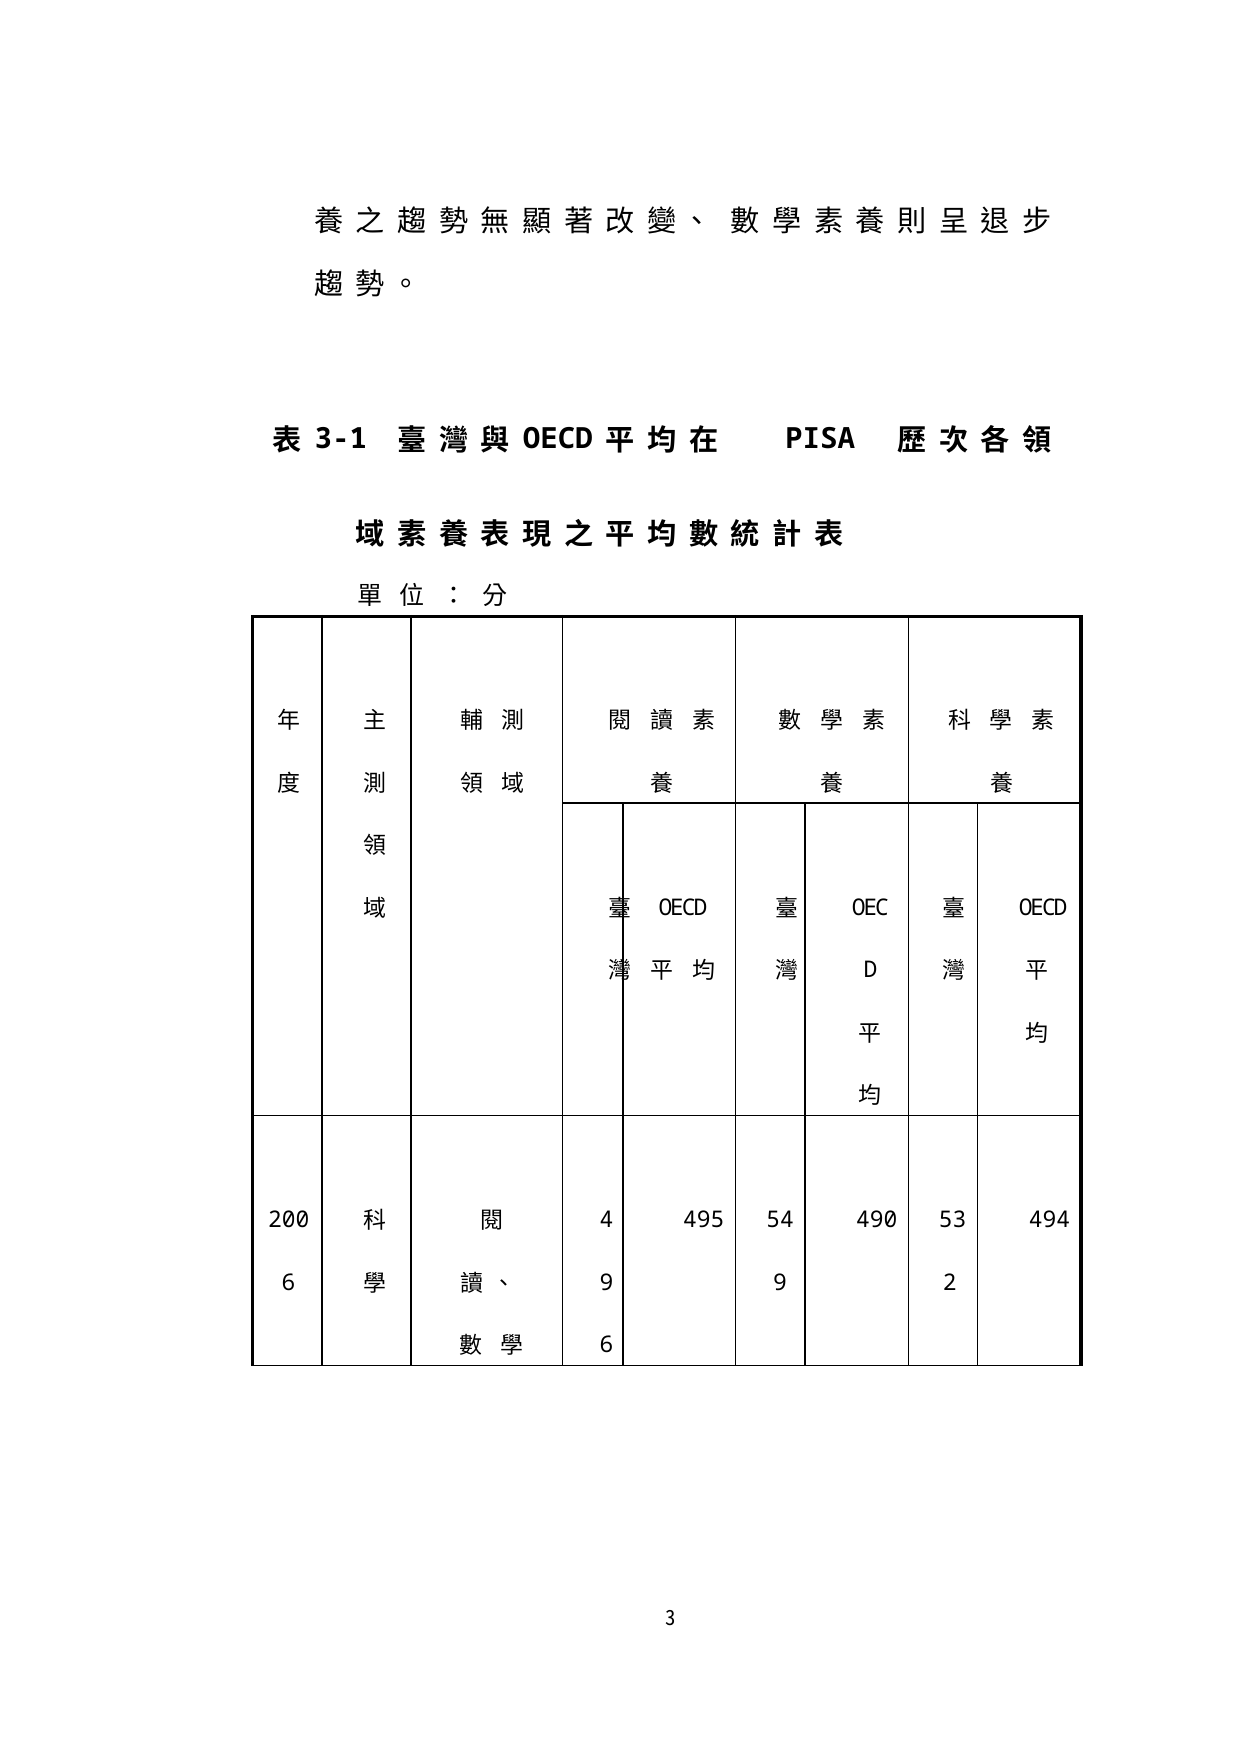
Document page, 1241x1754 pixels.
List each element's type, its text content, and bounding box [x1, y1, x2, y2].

table_cell OECD平均 [978, 804, 1079, 1115]
table_cell 532 [909, 1116, 977, 1365]
table_header 閱讀素養 [563, 618, 735, 802]
table_cell 臺灣 [736, 804, 804, 1115]
table_cell 494 [978, 1116, 1079, 1365]
table_cell 496 [563, 1116, 622, 1365]
table_header 數學素養 [736, 618, 908, 802]
text 表3-1 臺灣與OECD平均在 PISA 歷次各領域素養表現之平均數統計表 單位：分 [242, 365, 1058, 615]
table_header 輔測 領域 [412, 618, 562, 1115]
table_cell 科學 [323, 1116, 410, 1365]
table_header 年度 [254, 618, 321, 1115]
table_cell 490 [806, 1116, 908, 1365]
table_cell OECD平均 [806, 804, 908, 1115]
table_cell 臺灣 [909, 804, 977, 1115]
table_cell 495 [624, 1116, 735, 1365]
table_header 科學素養 [909, 618, 1079, 802]
table_cell 2006 [254, 1116, 321, 1365]
table_cell OECD平均 [624, 804, 735, 1115]
table_cell 549 [736, 1116, 804, 1365]
table_header 主測 領域 [323, 618, 410, 1115]
table_cell 閱讀、數學 [412, 1116, 562, 1365]
table_cell 臺灣 [563, 804, 622, 1115]
text 養之趨勢無顯著改變、數學素養則呈退步趨勢。 [271, 177, 1058, 302]
